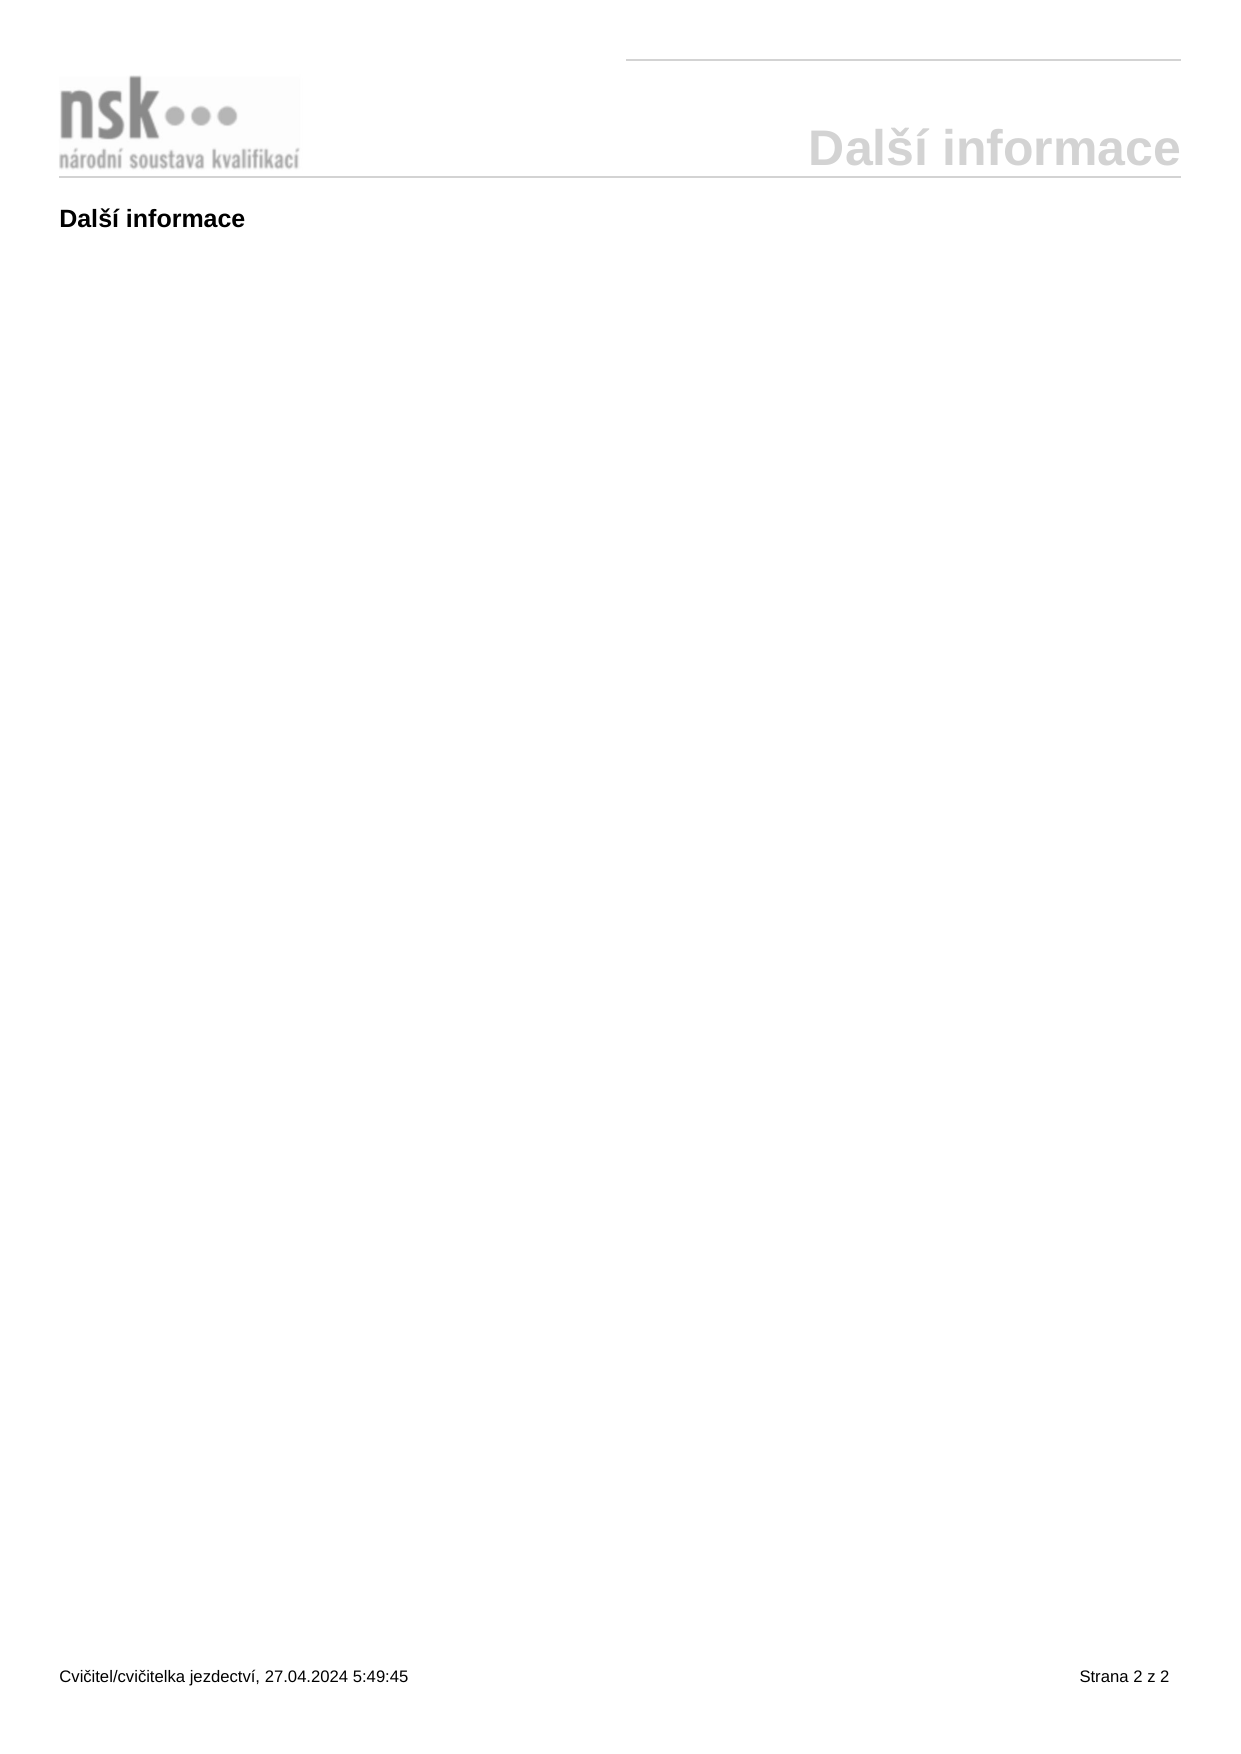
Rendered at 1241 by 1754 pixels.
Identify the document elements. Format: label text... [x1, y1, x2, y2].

table_cell [626, 836, 862, 1136]
table_cell [626, 1397, 862, 1658]
table_cell [626, 236, 862, 536]
table_cell [484, 1136, 620, 1397]
table_cell [1169, 1136, 1181, 1397]
table_cell [1169, 536, 1181, 836]
table_cell [862, 836, 1169, 1136]
table_cell [862, 194, 1169, 200]
table_cell [626, 1136, 862, 1397]
table_cell [626, 536, 862, 836]
table_cell [620, 1397, 626, 1658]
table_cell [59, 194, 483, 200]
table_cell Strana 2 z 2 [862, 1658, 1169, 1694]
table_cell [484, 171, 620, 176]
table_cell [1169, 194, 1181, 200]
table_cell [620, 1136, 626, 1397]
table_cell [621, 59, 626, 170]
table_cell [862, 236, 1169, 536]
table_cell [862, 536, 1169, 836]
table_cell [626, 194, 862, 200]
table_cell [620, 536, 626, 836]
table_cell [484, 1397, 620, 1658]
table_cell [1169, 836, 1181, 1136]
table_cell [484, 194, 620, 200]
table_cell [1169, 1397, 1181, 1658]
table_cell [862, 1136, 1169, 1397]
table_cell [862, 1397, 1169, 1658]
table_cell [1169, 1658, 1181, 1694]
table_cell [1169, 236, 1181, 536]
table_cell [484, 236, 620, 536]
table_cell [59, 178, 1181, 194]
picture [58, 59, 621, 171]
table_cell Další informace [626, 61, 1181, 176]
table_cell Cvičitel/cvičitelka jezdectví, 27.04.2024 5:49:45 [59, 1658, 862, 1694]
table_cell [59, 836, 483, 1136]
table_cell [620, 236, 626, 536]
table_cell [484, 536, 620, 836]
table_cell [484, 836, 620, 1136]
table_cell [620, 836, 626, 1136]
table_cell [59, 1136, 483, 1397]
table_cell [59, 236, 483, 536]
table_cell [59, 536, 483, 836]
table_cell [59, 171, 483, 176]
table_cell Další informace [59, 200, 1181, 236]
table_cell [59, 1397, 483, 1658]
